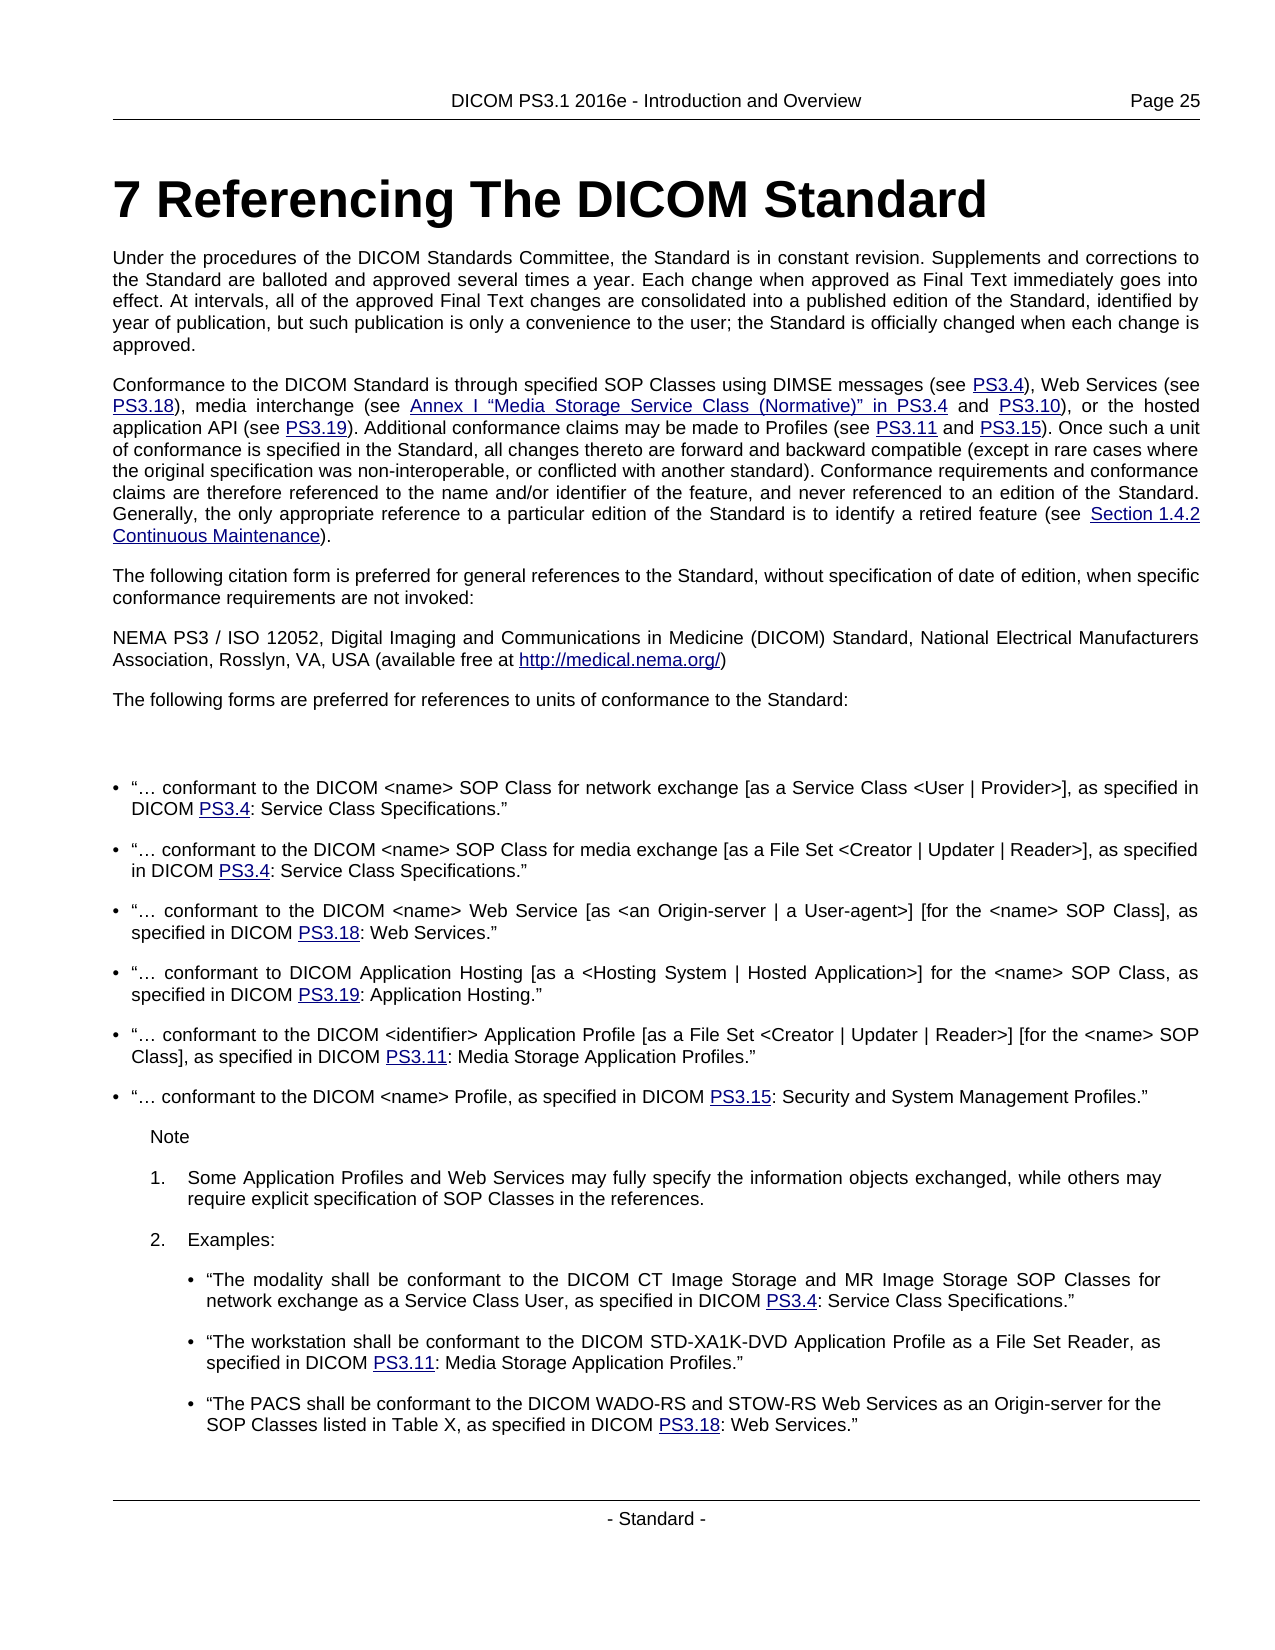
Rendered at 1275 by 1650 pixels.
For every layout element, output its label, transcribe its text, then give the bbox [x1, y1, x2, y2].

text The following citation form is preferred for general references to the Standard, without specification of date of edition, when specific conformance requirements are not invoked: [112, 565, 1200, 608]
text The following forms are preferred for references to units of conformance to the Standard: [112, 689, 1200, 710]
list “… conformant to DICOM Application Hosting [as a <Hosting System | Hosted Application>] for the <name> SOP Class, as specified in DICOM PS3.19: Application Hosting.” [112, 962, 1200, 1005]
list “… conformant to the DICOM <name> Profile, as specified in DICOM PS3.15: Security and System Management Profiles.” [112, 1086, 1200, 1107]
text Note [150, 1126, 1162, 1148]
text NEMA PS3 / ISO 12052, Digital Imaging and Communications in Medicine (DICOM) Standard, National Electrical Manufacturers Association, Rosslyn, VA, USA (available free at http://​medical.nema.org/) [112, 627, 1200, 670]
list “… conformant to the DICOM <name> SOP Class for media exchange [as a File Set <Creator | Updater | Reader>], as specified in DICOM PS3.4: Service Class Specifications.” [112, 838, 1200, 881]
text Conformance to the DICOM Standard is through specified SOP Classes using DIMSE messages (see PS3.4), Web Services (see PS3.18), media interchange (see Annex I “Media Storage Service Class (Normative)” in PS3.4 and PS3.10), or the hosted application API (see PS3.19). Additional conformance claims may be made to Profiles (see PS3.11 and PS3.15). Once such a unit of conformance is specified in the Standard, all changes thereto are forward and backward compatible (except in rare cases where the original specification was non-interoperable, or conflicted with another standard). Conformance requirements and conformance claims are therefore referenced to the name and/or identifier of the feature, and never referenced to an edition of the Standard. Generally, the only appropriate reference to a particular edition of the Standard is to identify a retired feature (see Section 1.4.2 Continuous Maintenance). [112, 374, 1200, 546]
list “… conformant to the DICOM <name> Web Service [as <an Origin-server | a User-agent>] [for the <name> SOP Class], as specified in DICOM PS3.18: Web Services.” [112, 900, 1200, 943]
list “The modality shall be conformant to the DICOM CT Image Storage and MR Image Storage SOP Classes for network exchange as a Service Class User, as specified in DICOM PS3.4: Service Class Specifications.” [187, 1269, 1162, 1312]
list “The workstation shall be conformant to the DICOM STD-XA1K-DVD Application Profile as a File Set Reader, as specified in DICOM PS3.11: Media Storage Application Profiles.” [187, 1331, 1162, 1374]
list “… conformant to the DICOM <identifier> Application Profile [as a File Set <Creator | Updater | Reader>] [for the <name> SOP Class], as specified in DICOM PS3.11: Media Storage Application Profiles.” [112, 1024, 1200, 1067]
text Under the procedures of the DICOM Standards Committee, the Standard is in constant revision. Supplements and corrections to the Standard are balloted and approved several times a year. Each change when approved as Final Text immediately goes into effect. At intervals, all of the approved Final Text changes are consolidated into a published edition of the Standard, identified by year of publication, but such publication is only a convenience to the user; the Standard is officially changed when each change is approved. [112, 247, 1200, 355]
text 7 Referencing The DICOM Standard [112, 169, 1200, 228]
list “The PACS shall be conformant to the DICOM WADO-RS and STOW-RS Web Services as an Origin-server for the SOP Classes listed in Table X, as specified in DICOM PS3.18: Web Services.” [187, 1392, 1162, 1436]
list Examples: [150, 1228, 1162, 1250]
list “… conformant to the DICOM <name> SOP Class for network exchange [as a Service Class <User | Provider>], as specified in DICOM PS3.4: Service Class Specifications.” [112, 776, 1200, 819]
list Some Application Profiles and Web Services may fully specify the information objects exchanged, while others may require explicit specification of SOP Classes in the references. [150, 1166, 1162, 1209]
